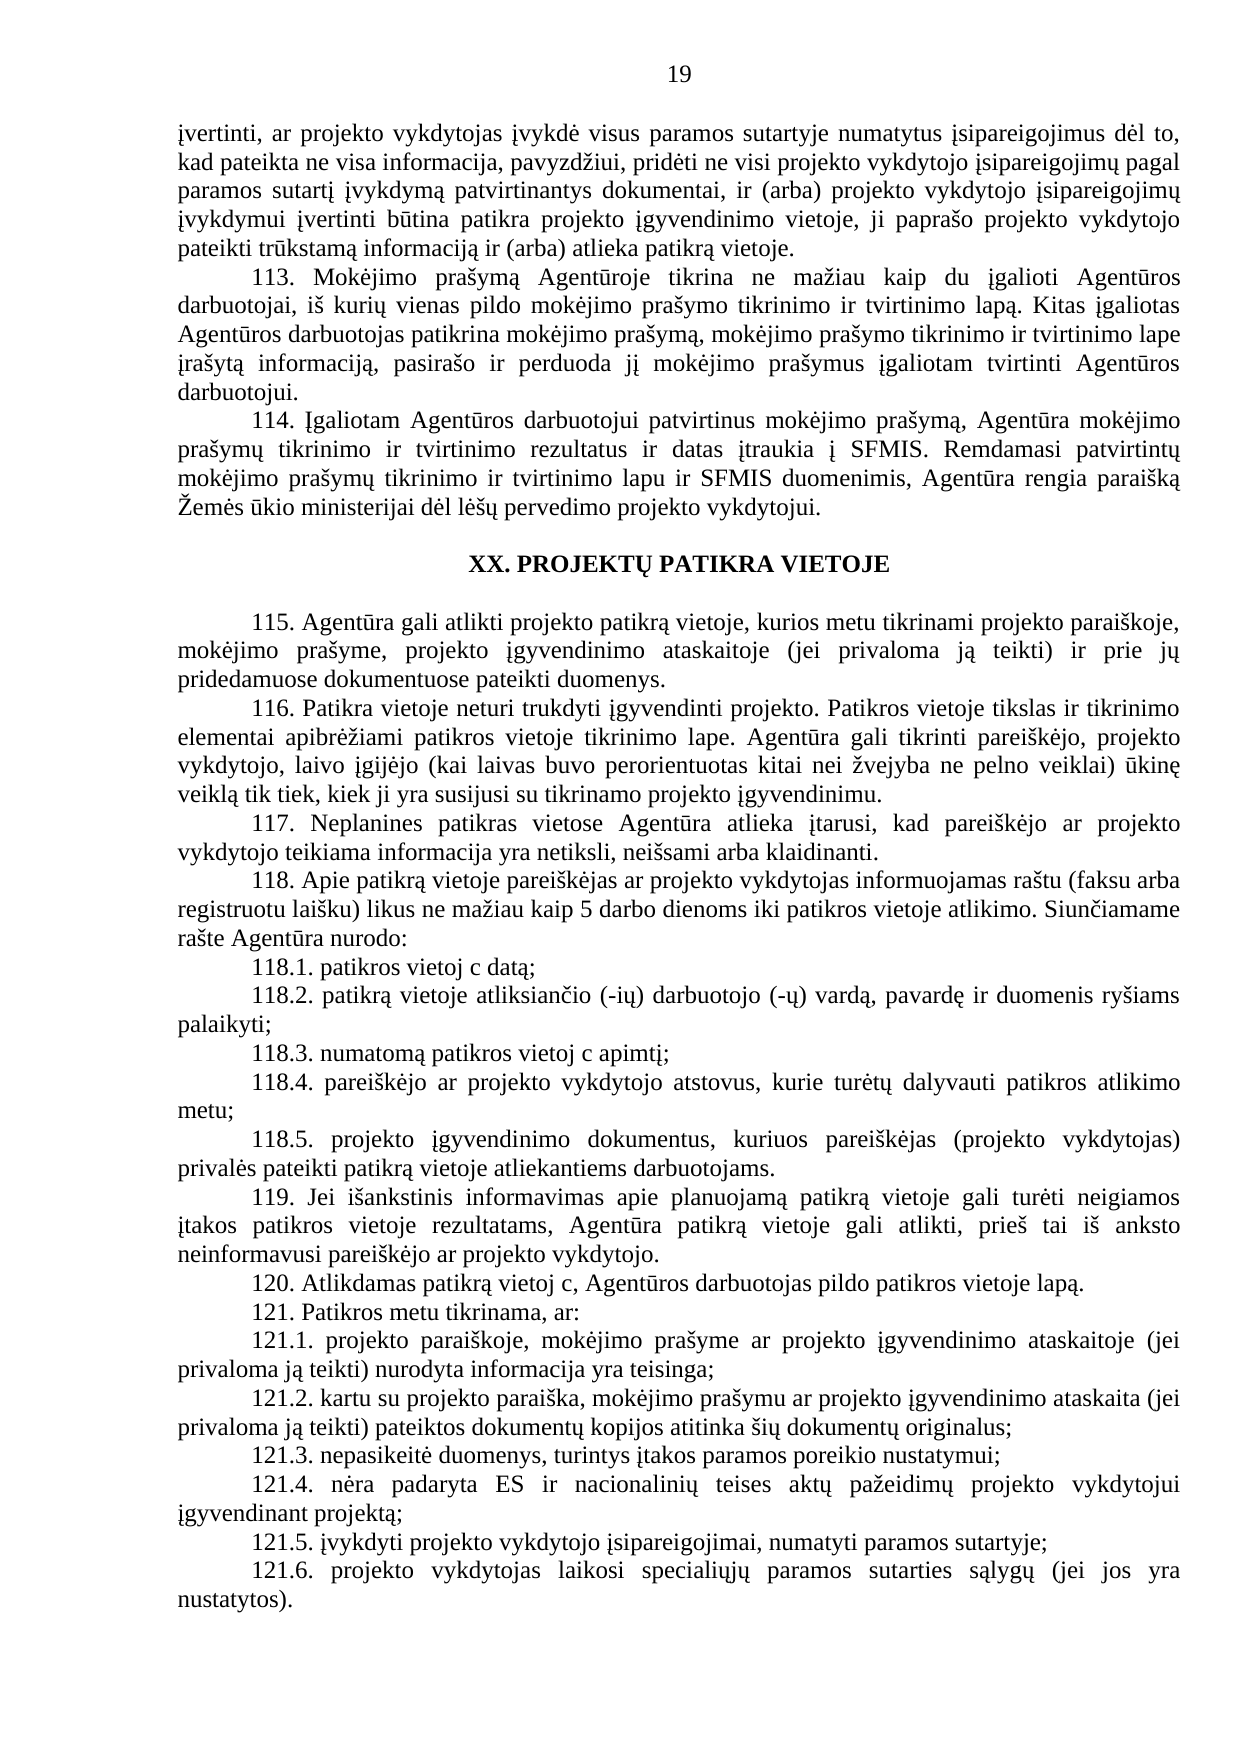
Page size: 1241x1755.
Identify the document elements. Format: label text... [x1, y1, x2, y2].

text 117. Neplanines patikras vietose Agentūra atlieka įtarusi, kad pareiškėjo ar projekto vykdytojo teikiama informacija yra netiksli, neišsami arba klaidinanti. [177, 808, 1181, 866]
text 115. Agentūra gali atlikti projekto patikrą vietoje, kurios metu tikrinami projekto paraiškoje, mokėjimo prašyme, projekto įgyvendinimo ataskaitoje (jei privaloma ją teikti) ir prie jų pridedamuose dokumentuose pateikti duomenys. [177, 607, 1181, 693]
text 121.3. nepasikeitė duomenys, turintys įtakos paramos poreikio nustatymui; [177, 1441, 1181, 1469]
text 118.3. numatomą patikros vietoj c apimtį; [177, 1038, 1181, 1067]
text 114. Įgaliotam Agentūros darbuotojui patvirtinus mokėjimo prašymą, Agentūra mokėjimo prašymų tikrinimo ir tvirtinimo rezultatus ir datas įtraukia į SFMIS. Remdamasi patvirtintų mokėjimo prašymų tikrinimo ir tvirtinimo lapu ir SFMIS duomenimis, Agentūra rengia paraišką Žemės ūkio ministerijai dėl lėšų pervedimo projekto vykdytojui. [177, 406, 1181, 521]
text 116. Patikra vietoje neturi trukdyti įgyvendinti projekto. Patikros vietoje tikslas ir tikrinimo elementai apibrėžiami patikros vietoje tikrinimo lape. Agentūra gali tikrinti pareiškėjo, projekto vykdytojo, laivo įgijėjo (kai laivas buvo perorientuotas kitai nei žvejyba ne pelno veiklai) ūkinę veiklą tik tiek, kiek ji yra susijusi su tikrinamo projekto įgyvendinimu. [177, 693, 1181, 808]
text 121.2. kartu su projekto paraiška, mokėjimo prašymu ar projekto įgyvendinimo ataskaita (jei privaloma ją teikti) pateiktos dokumentų kopijos atitinka šių dokumentų originalus; [177, 1383, 1181, 1441]
text 113. Mokėjimo prašymą Agentūroje tikrina ne mažiau kaip du įgalioti Agentūros darbuotojai, iš kurių vienas pildo mokėjimo prašymo tikrinimo ir tvirtinimo lapą. Kitas įgaliotas Agentūros darbuotojas patikrina mokėjimo prašymą, mokėjimo prašymo tikrinimo ir tvirtinimo lape įrašytą informaciją, pasirašo ir perduoda jį mokėjimo prašymus įgaliotam tvirtinti Agentūros darbuotojui. [177, 262, 1181, 406]
text 118.2. patikrą vietoje atliksiančio (-ių) darbuotojo (-ų) vardą, pavardę ir duomenis ryšiams palaikyti; [177, 981, 1181, 1038]
text 118.4. pareiškėjo ar projekto vykdytojo atstovus, kurie turėtų dalyvauti patikros atlikimo metu; [177, 1067, 1181, 1124]
text 121. Patikros metu tikrinama, ar: [177, 1297, 1181, 1326]
text 121.4. nėra padaryta ES ir nacionalinių teises aktų pažeidimų projekto vykdytojui įgyvendinant projektą; [177, 1469, 1181, 1527]
text XX. PROJEKTŲ PATIKRA VIETOJE [177, 549, 1181, 578]
text 121.1. projekto paraiškoje, mokėjimo prašyme ar projekto įgyvendinimo ataskaitoje (jei privaloma ją teikti) nurodyta informacija yra teisinga; [177, 1326, 1181, 1383]
text 121.6. projekto vykdytojas laikosi specialiųjų paramos sutarties sąlygų (jei jos yra nustatytos). [177, 1556, 1181, 1613]
text 120. Atlikdamas patikrą vietoj c, Agentūros darbuotojas pildo patikros vietoje lapą. [177, 1268, 1181, 1297]
text 119. Jei išankstinis informavimas apie planuojamą patikrą vietoje gali turėti neigiamos įtakos patikros vietoje rezultatams, Agentūra patikrą vietoje gali atlikti, prieš tai iš anksto neinformavusi pareiškėjo ar projekto vykdytojo. [177, 1182, 1181, 1268]
text 118.1. patikros vietoj c datą; [177, 952, 1181, 981]
text 118.5. projekto įgyvendinimo dokumentus, kuriuos pareiškėjas (projekto vykdytojas) privalės pateikti patikrą vietoje atliekantiems darbuotojams. [177, 1124, 1181, 1182]
text 121.5. įvykdyti projekto vykdytojo įsipareigojimai, numatyti paramos sutartyje; [177, 1527, 1181, 1556]
text 118. Apie patikrą vietoje pareiškėjas ar projekto vykdytojas informuojamas raštu (faksu arba registruotu laišku) likus ne mažiau kaip 5 darbo dienoms iki patikros vietoje atlikimo. Siunčiamame rašte Agentūra nurodo: [177, 866, 1181, 952]
text įvertinti, ar projekto vykdytojas įvykdė visus paramos sutartyje numatytus įsipareigojimus dėl to, kad pateikta ne visa informacija, pavyzdžiui, pridėti ne visi projekto vykdytojo įsipareigojimų pagal paramos sutartį įvykdymą patvirtinantys dokumentai, ir (arba) projekto vykdytojo įsipareigojimų įvykdymui įvertinti būtina patikra projekto įgyvendinimo vietoje, ji paprašo projekto vykdytojo pateikti trūkstamą informaciją ir (arba) atlieka patikrą vietoje. [177, 118, 1181, 262]
